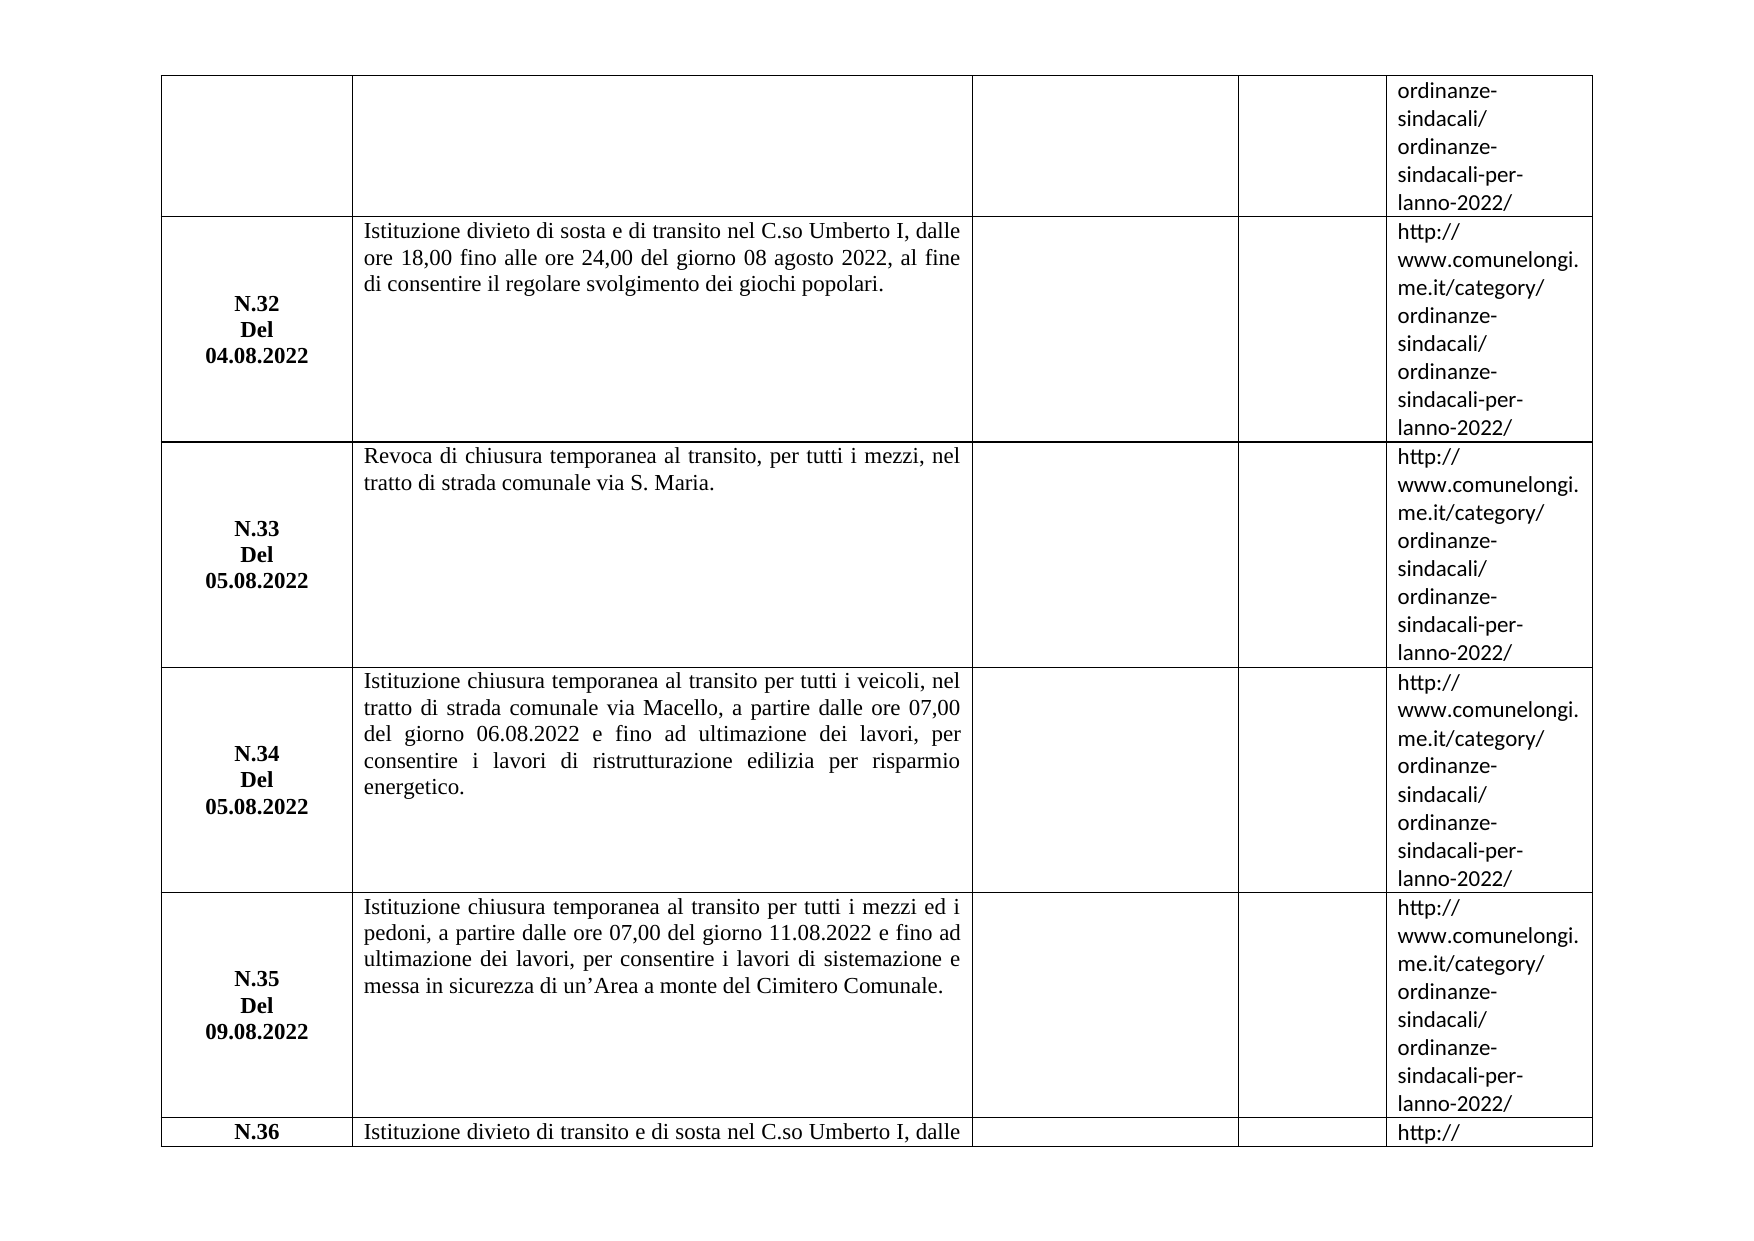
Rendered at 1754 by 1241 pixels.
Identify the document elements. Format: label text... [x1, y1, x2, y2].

table_cell ordinanze-sindacali/ordinanze-sindacali-per-lanno-2022/ [1387, 76, 1592, 216]
table_cell N.35 Del 09.08.2022 [162, 893, 352, 1117]
table_cell [973, 893, 1238, 1117]
table_cell http://www.comunelongi.me.it/category/ordinanze-sindacali/ordinanze-sindacali-per-lanno-2022/ [1387, 668, 1592, 892]
table_cell [1239, 443, 1386, 667]
table_cell N.36 [162, 1118, 352, 1146]
table_cell Istituzione divieto di sosta e di transito nel C.so Umberto I, dalle ore 18,00 fino alle ore 24,00 del giorno 08 agosto 2022, al fine di consentire il regolare svolgimento dei giochi popolari. [353, 217, 972, 441]
table_cell N.33 Del 05.08.2022 [162, 443, 352, 667]
table_cell [973, 1118, 1238, 1146]
table_cell Istituzione divieto di transito e di sosta nel C.so Umberto I, dalle [353, 1118, 972, 1146]
table_cell [1239, 217, 1386, 441]
table_cell Istituzione chiusura temporanea al transito per tutti i veicoli, nel tratto di strada comunale via Macello, a partire dalle ore 07,00 del giorno 06.08.2022 e fino ad ultimazione dei lavori, per consentire i lavori di ristrutturazione edilizia per risparmio energetico. [353, 668, 972, 892]
table_cell [162, 76, 352, 216]
table_cell [1239, 668, 1386, 892]
table_cell [973, 668, 1238, 892]
table_cell http://www.comunelongi.me.it/category/ordinanze-sindacali/ordinanze-sindacali-per-lanno-2022/ [1387, 443, 1592, 667]
table_cell Revoca di chiusura temporanea al transito, per tutti i mezzi, nel tratto di strada comunale via S. Maria. [353, 443, 972, 667]
table_cell [973, 76, 1238, 216]
table_cell [973, 443, 1238, 667]
table_cell [1239, 893, 1386, 1117]
table_cell [1239, 76, 1386, 216]
table_cell http:// [1387, 1118, 1592, 1146]
table_cell http://www.comunelongi.me.it/category/ordinanze-sindacali/ordinanze-sindacali-per-lanno-2022/ [1387, 893, 1592, 1117]
table_cell Istituzione chiusura temporanea al transito per tutti i mezzi ed i pedoni, a partire dalle ore 07,00 del giorno 11.08.2022 e fino ad ultimazione dei lavori, per consentire i lavori di sistemazione e messa in sicurezza di un’Area a monte del Cimitero Comunale. [353, 893, 972, 1117]
table_cell N.34 Del 05.08.2022 [162, 668, 352, 892]
table_cell N.32 Del 04.08.2022 [162, 217, 352, 441]
table_cell [973, 217, 1238, 441]
table_cell http://www.comunelongi.me.it/category/ordinanze-sindacali/ordinanze-sindacali-per-lanno-2022/ [1387, 217, 1592, 441]
table_cell [353, 76, 972, 216]
table_cell [1239, 1118, 1386, 1146]
